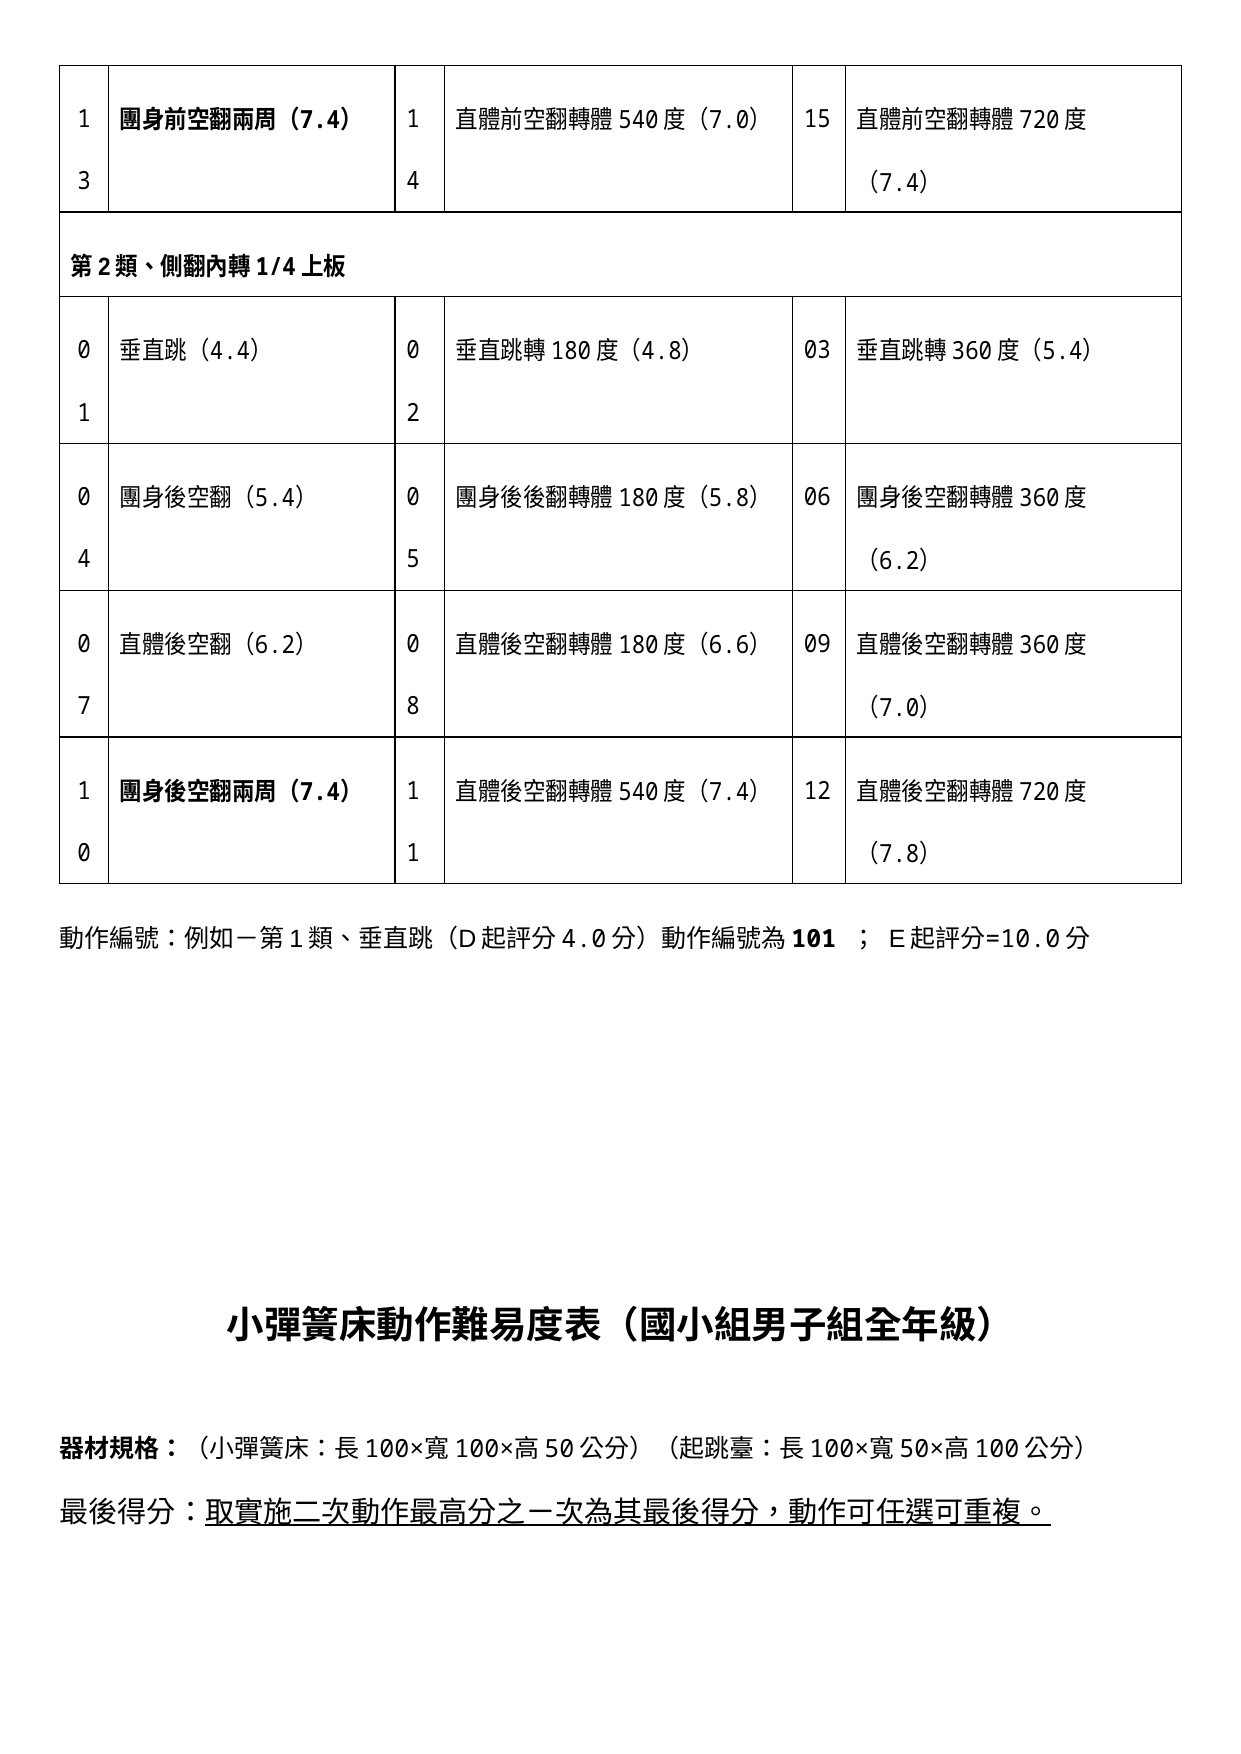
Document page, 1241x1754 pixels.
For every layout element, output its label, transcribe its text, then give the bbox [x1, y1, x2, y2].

text 小彈簧床動作難易度表（國小組男子組全年級） [59, 1280, 1181, 1343]
table_cell 10 [60, 738, 108, 883]
table_cell 15 [793, 66, 845, 211]
table_cell 垂直跳（4.4） [109, 297, 394, 443]
table_cell 直體後空翻轉體720度（7.8） [846, 738, 1181, 883]
table_cell 08 [396, 591, 444, 736]
table_cell 團身後後翻轉體180度（5.8） [445, 444, 792, 589]
table_cell 直體後空翻（6.2） [109, 591, 394, 736]
table_cell 直體前空翻轉體540度（7.0） [445, 66, 792, 211]
table_cell 02 [396, 297, 444, 443]
table_cell 第2類、側翻內轉1/4上板 [60, 213, 1181, 296]
table_cell 05 [396, 444, 444, 589]
text 動作編號：例如－第1類、垂直跳（D起評分4.0分）動作編號為101 ； E起評分=10.0分 [59, 895, 1181, 957]
text 最後得分：取實施二次動作最高分之ㄧ次為其最後得分，動作可任選可重複。 [59, 1468, 1181, 1530]
table_cell 團身後空翻（5.4） [109, 444, 394, 589]
table_cell 直體後空翻轉體180度（6.6） [445, 591, 792, 736]
table_cell 直體後空翻轉體540度（7.4） [445, 738, 792, 883]
table_cell 03 [793, 297, 845, 443]
table_cell 11 [396, 738, 444, 883]
table_cell 垂直跳轉180度（4.8） [445, 297, 792, 443]
table_cell 09 [793, 591, 845, 736]
table_cell 團身前空翻兩周（7.4） [109, 66, 394, 211]
table_cell 垂直跳轉360度（5.4） [846, 297, 1181, 443]
table_cell 01 [60, 297, 108, 443]
table_cell 團身後空翻轉體360度（6.2） [846, 444, 1181, 589]
table_cell 團身後空翻兩周（7.4） [109, 738, 394, 883]
table_cell 12 [793, 738, 845, 883]
table_cell 13 [60, 66, 108, 211]
table_cell 14 [396, 66, 444, 211]
text 器材規格：（小彈簧床：長100×寬100×高50公分）（起跳臺：長100×寬50×高100公分） [59, 1405, 1181, 1468]
table_cell 04 [60, 444, 108, 589]
table_cell 06 [793, 444, 845, 589]
table_cell 直體前空翻轉體720度（7.4） [846, 66, 1181, 211]
table_cell 直體後空翻轉體360度（7.0） [846, 591, 1181, 736]
table_cell 07 [60, 591, 108, 736]
